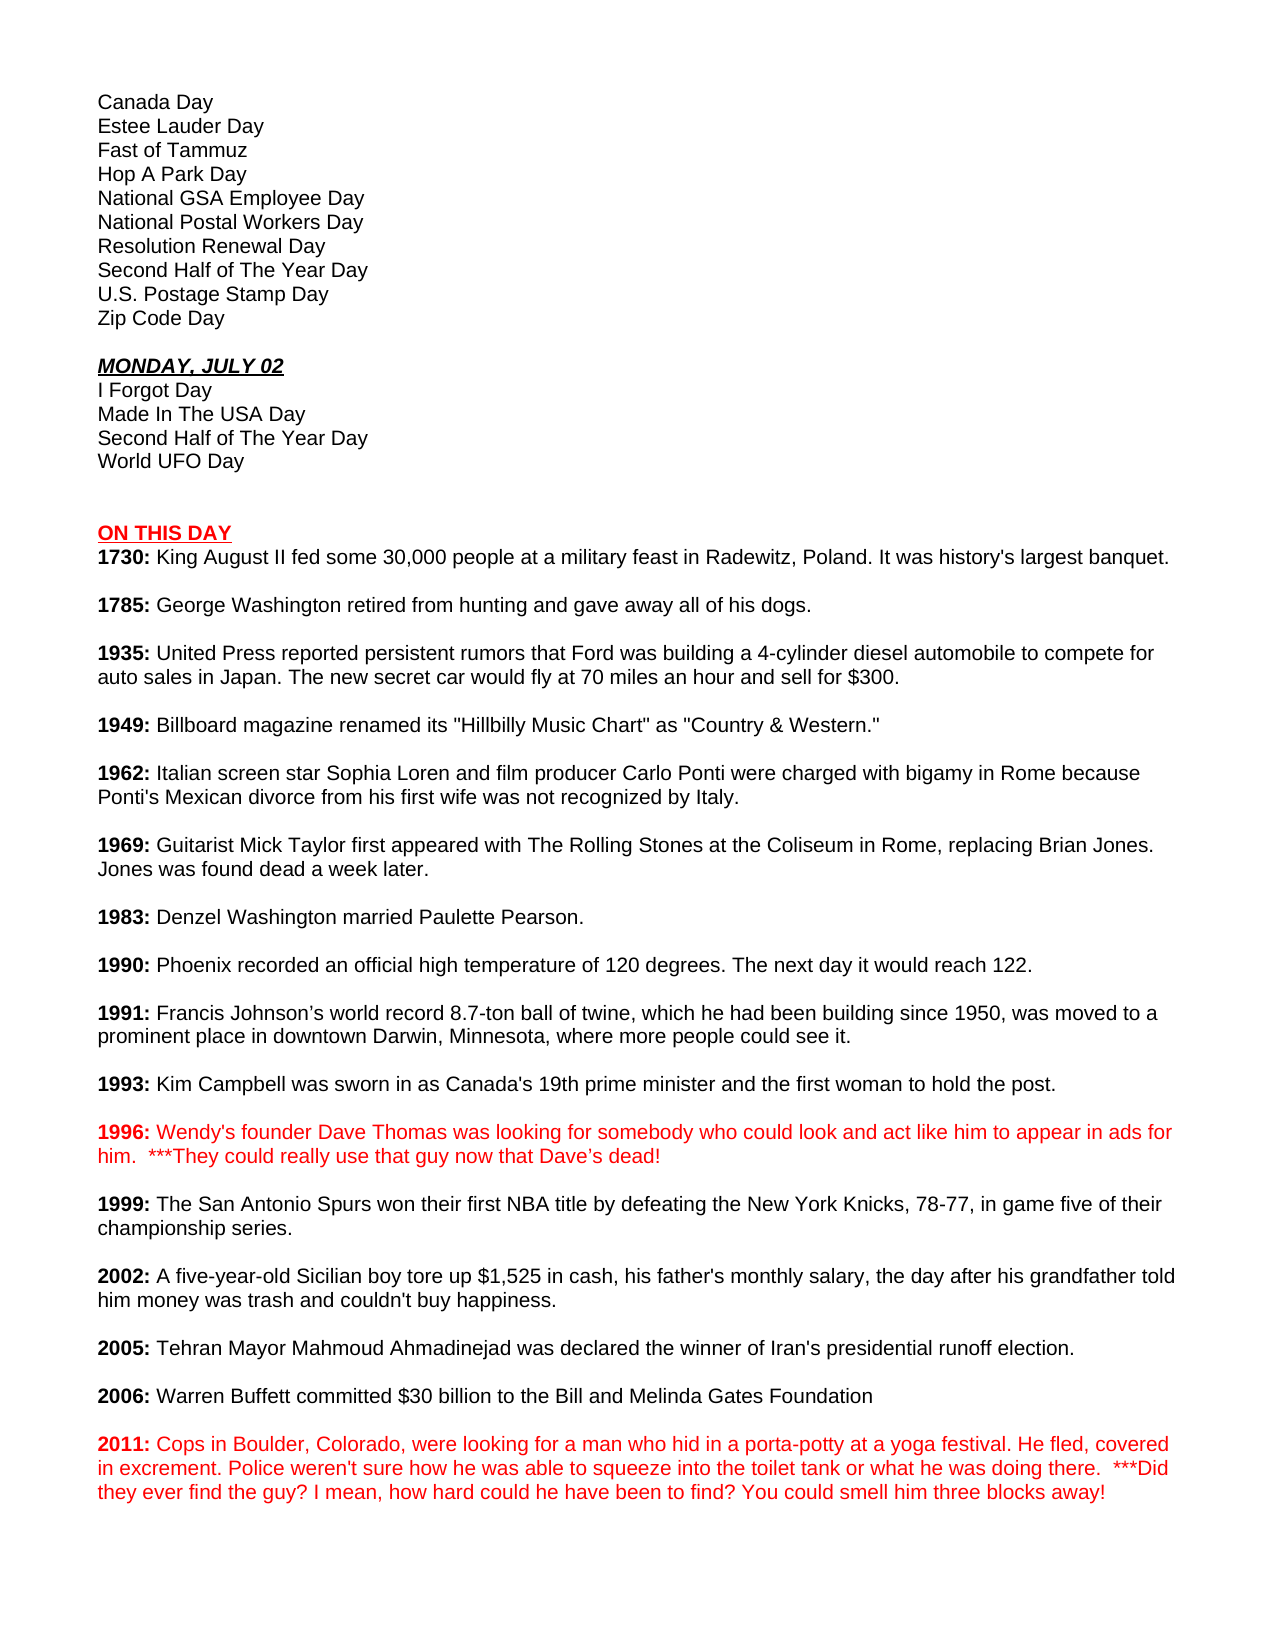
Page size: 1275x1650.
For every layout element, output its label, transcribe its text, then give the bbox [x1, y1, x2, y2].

text 1949: Billboard magazine renamed its "Hillbilly Music Chart" as "Country & Western." [97, 713, 1185, 737]
text 1993: Kim Campbell was sworn in as Canada's 19th prime minister and the first woman to hold the post. [97, 1072, 1185, 1096]
text 1969: Guitarist Mick Taylor first appeared with The Rolling Stones at the Coliseum in Rome, replacing Brian Jones. Jones was found dead a week later. [97, 833, 1185, 881]
text 1991: Francis Johnson’s world record 8.7-ton ball of twine, which he had been building since 1950, was moved to a prominent place in downtown Darwin, Minnesota, where more people could see it. [97, 1000, 1185, 1048]
text 1999: The San Antonio Spurs won their first NBA title by defeating the New York Knicks, 78-77, in game five of their championship series. [97, 1192, 1185, 1240]
text 2002: A five-year-old Sicilian boy tore up $1,525 in cash, his father's monthly salary, the day after his grandfather told him money was trash and couldn't buy happiness. [97, 1264, 1185, 1312]
text 1785: George Washington retired from hunting and gave away all of his dogs. [97, 593, 1185, 617]
text 1996: Wendy's founder Dave Thomas was looking for somebody who could look and act like him to appear in ads for him. ***They could really use that guy now that Dave’s dead! [97, 1120, 1185, 1168]
text 1990: Phoenix recorded an official high temperature of 120 degrees. The next day it would reach 122. [97, 952, 1185, 976]
text 1730: King August II fed some 30,000 people at a military feast in Radewitz, Poland. It was history's largest banquet. [97, 545, 1185, 569]
text MONDAY, JULY 02 [97, 353, 1185, 377]
text 2006: Warren Buffett committed $30 billion to the Bill and Melinda Gates Foundation [97, 1384, 1185, 1408]
text 1983: Denzel Washington married Paulette Pearson. [97, 904, 1185, 928]
text ON THIS DAY [97, 521, 1185, 545]
text 1962: Italian screen star Sophia Loren and film producer Carlo Ponti were charged with bigamy in Rome because Ponti's Mexican divorce from his first wife was not recognized by Italy. [97, 761, 1185, 809]
text 2011: Cops in Boulder, Colorado, were looking for a man who hid in a porta-potty at a yoga festival. He fled, covered in excrement. Police weren't sure how he was able to squeeze into the toilet tank or what he was doing there. ***Did they ever find the guy? I mean, how hard could he have been to find? You could smell him three blocks away! [97, 1432, 1185, 1503]
text Canada Day Estee Lauder Day Fast of Tammuz Hop A Park Day National GSA Employee Day National Postal Workers Day Resolution Renewal Day Second Half of The Year Day U.S. Postage Stamp Day Zip Code Day [97, 90, 1185, 329]
text 2005: Tehran Mayor Mahmoud Ahmadinejad was declared the winner of Iran's presidential runoff election. [97, 1336, 1185, 1360]
text I Forgot Day Made In The USA Day Second Half of The Year Day World UFO Day [97, 377, 1185, 473]
text 1935: United Press reported persistent rumors that Ford was building a 4-cylinder diesel automobile to compete for auto sales in Japan. The new secret car would fly at 70 miles an hour and sell for $300. [97, 641, 1185, 689]
